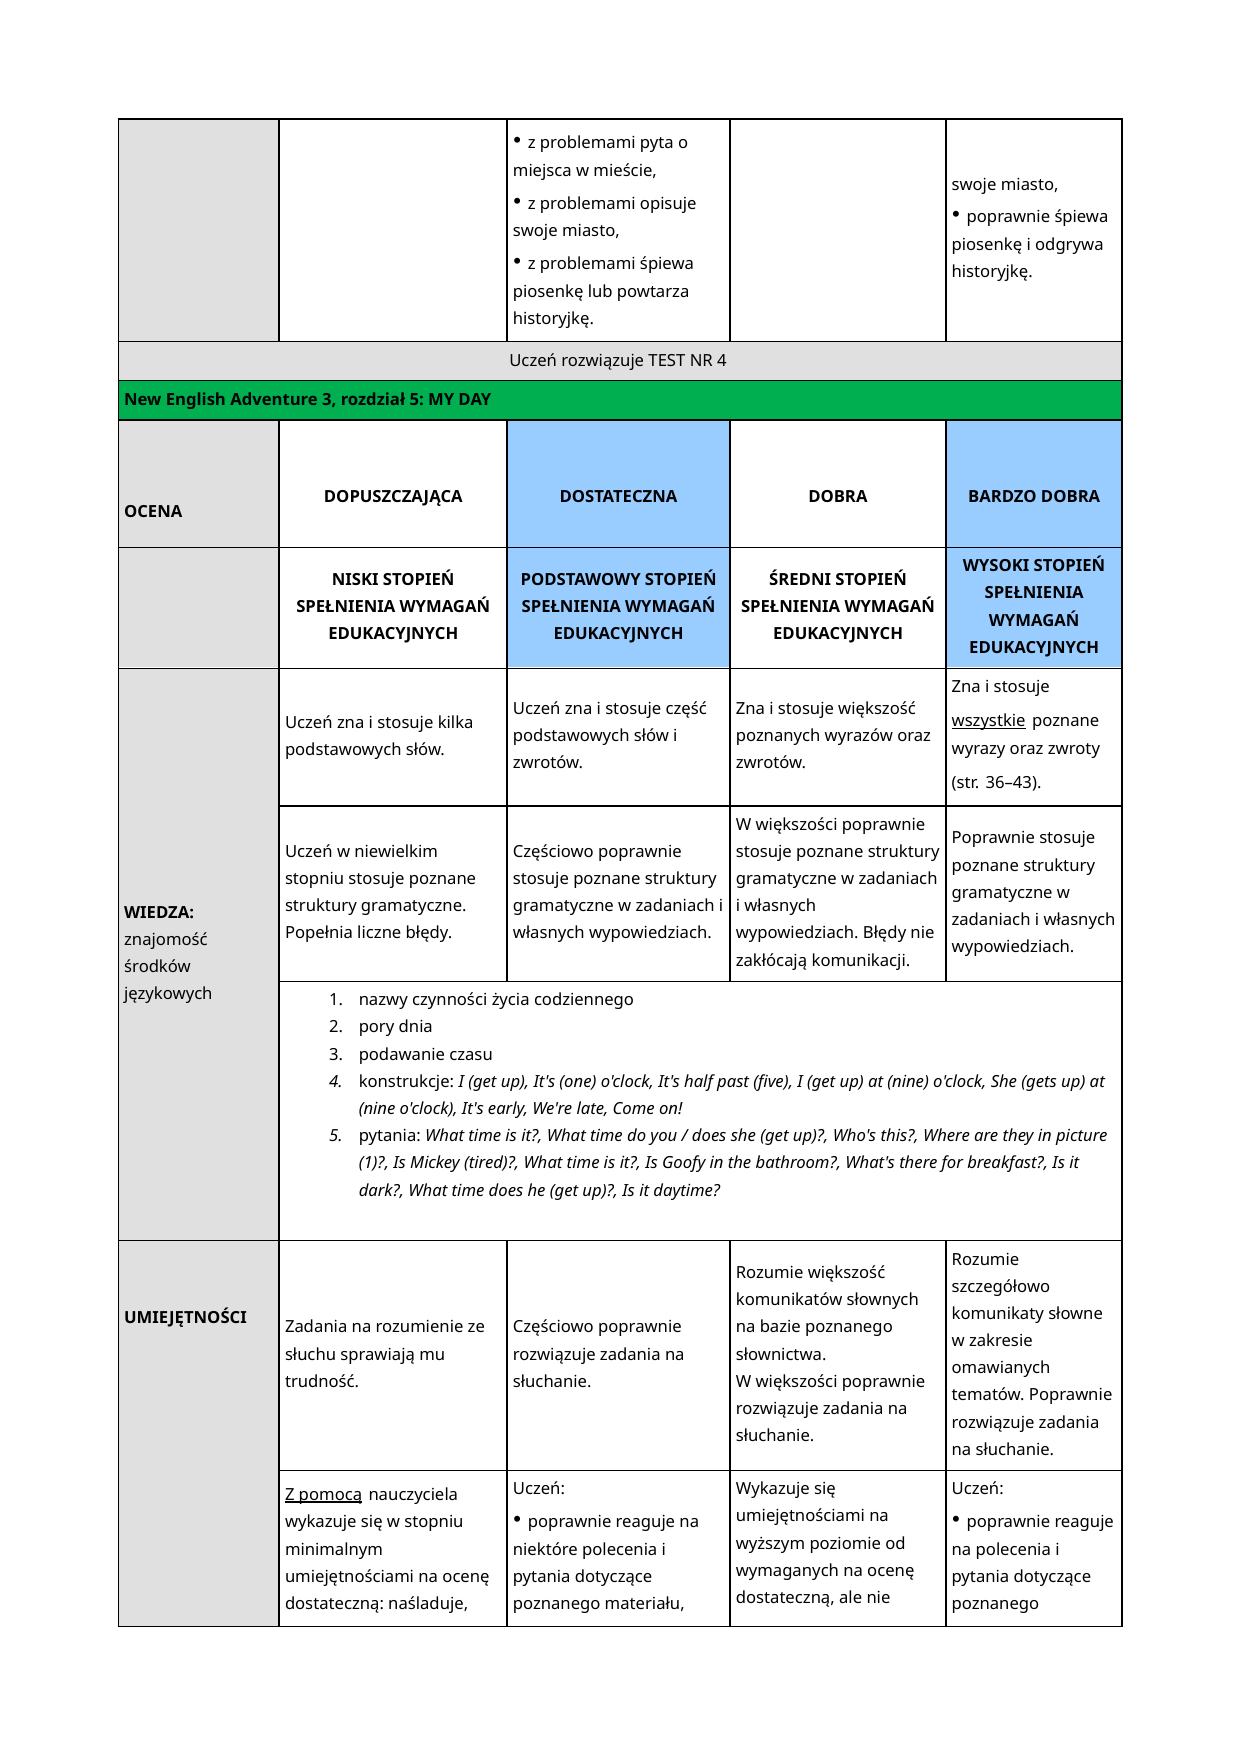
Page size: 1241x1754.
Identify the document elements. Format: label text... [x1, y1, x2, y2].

table_cell nazwy czynności życia codziennego pory dnia podawanie czasu konstrukcje: I (get up), It's (one) o'clock, It's half past (five), I (get up) at (nine) o'clock, She (gets up) at (nine o'clock), It's early, We're late, Come on! pytania: What time is it?, What time do you / does she (get up)?, Who's this?, Where are they in picture (1)?, Is Mickey (tired)?, What time is it?, Is Goofy in the bathroom?, What's there for breakfast?, Is it dark?, What time does he (get up)?, Is it daytime? [280, 982, 1121, 1240]
table_cell [119, 548, 278, 667]
table_cell Uczeń zna i stosuje część podstawowych słów i zwrotów. [508, 669, 729, 805]
table_cell UMIEJĘTNOŚCI [119, 1241, 278, 1626]
table_cell Wykazuje się umiejętnościami na wyższym poziomie od wymaganych na ocenę dostateczną, ale nie [731, 1471, 945, 1626]
table_cell ŚREDNI STOPIEŃ SPEŁNIENIA WYMAGAŃ EDUKACYJNYCH [731, 548, 945, 667]
table_cell Częściowo poprawnie rozwiązuje zadania na słuchanie. [508, 1241, 729, 1469]
table_cell New English Adventure 3, rozdział 5: MY DAY [119, 381, 1121, 419]
table_cell Częściowo poprawnie stosuje poznane struktury gramatyczne w zadaniach i własnych wypowiedziach. [508, 807, 729, 981]
table_cell DOSTATECZNA [508, 421, 729, 546]
table_cell WIEDZA: znajomość środków językowych [119, 669, 278, 1240]
table_cell [280, 120, 506, 341]
table_cell [731, 120, 945, 341]
table_cell Rozumie większość komunikatów słownych na bazie poznanego słownictwa. W większości poprawnie rozwiązuje zadania na słuchanie. [731, 1241, 945, 1469]
table_cell Zna i stosuje wszystkie poznane wyrazy oraz zwroty (str. 36–43). [947, 669, 1121, 805]
table_cell OCENA [119, 421, 278, 546]
table_cell PODSTAWOWY STOPIEŃ SPEŁNIENIA WYMAGAŃ EDUKACYJNYCH [508, 548, 729, 667]
table_cell BARDZO DOBRA [947, 421, 1121, 546]
table_cell Rozumie szczegółowo komunikaty słowne w zakresie omawianych tematów. Poprawnie rozwiązuje zadania na słuchanie. [947, 1241, 1121, 1469]
table_cell [119, 120, 278, 341]
table_cell Uczeń: • poprawnie reaguje na polecenia i pytania dotyczące poznanego [947, 1471, 1121, 1626]
table_cell Uczeń: • poprawnie reaguje na niektóre polecenia i pytania dotyczące poznanego materiału, [508, 1471, 729, 1626]
table_cell NISKI STOPIEŃ SPEŁNIENIA WYMAGAŃ EDUKACYJNYCH [280, 548, 506, 667]
table_cell Zadania na rozumienie ze słuchu sprawiają mu trudność. [280, 1241, 506, 1469]
table_cell • z problemami pyta o miejsca w mieście, • z problemami opisuje swoje miasto, • z problemami śpiewa piosenkę lub powtarza historyjkę. [508, 120, 729, 341]
table_cell Uczeń rozwiązuje TEST NR 4 [119, 342, 1121, 380]
table_cell DOBRA [731, 421, 945, 546]
table_cell Uczeń zna i stosuje kilka podstawowych słów. [280, 669, 506, 805]
table_cell Z pomocą nauczyciela wykazuje się w stopniu minimalnym umiejętnościami na ocenę dostateczną: naśladuje, [280, 1471, 506, 1626]
table_cell DOPUSZCZAJĄCA [280, 421, 506, 546]
table_cell W większości poprawnie stosuje poznane struktury gramatyczne w zadaniach i własnych wypowiedziach. Błędy nie zakłócają komunikacji. [731, 807, 945, 981]
table_cell Zna i stosuje większość poznanych wyrazów oraz zwrotów. [731, 669, 945, 805]
table_cell WYSOKI STOPIEŃ SPEŁNIENIA WYMAGAŃ EDUKACYJNYCH [947, 548, 1121, 667]
table_cell swoje miasto, • poprawnie śpiewa piosenkę i odgrywa historyjkę. [947, 120, 1121, 341]
table_cell Uczeń w niewielkim stopniu stosuje poznane struktury gramatyczne. Popełnia liczne błędy. [280, 807, 506, 981]
table_cell Poprawnie stosuje poznane struktury gramatyczne w zadaniach i własnych wypowiedziach. [947, 807, 1121, 981]
